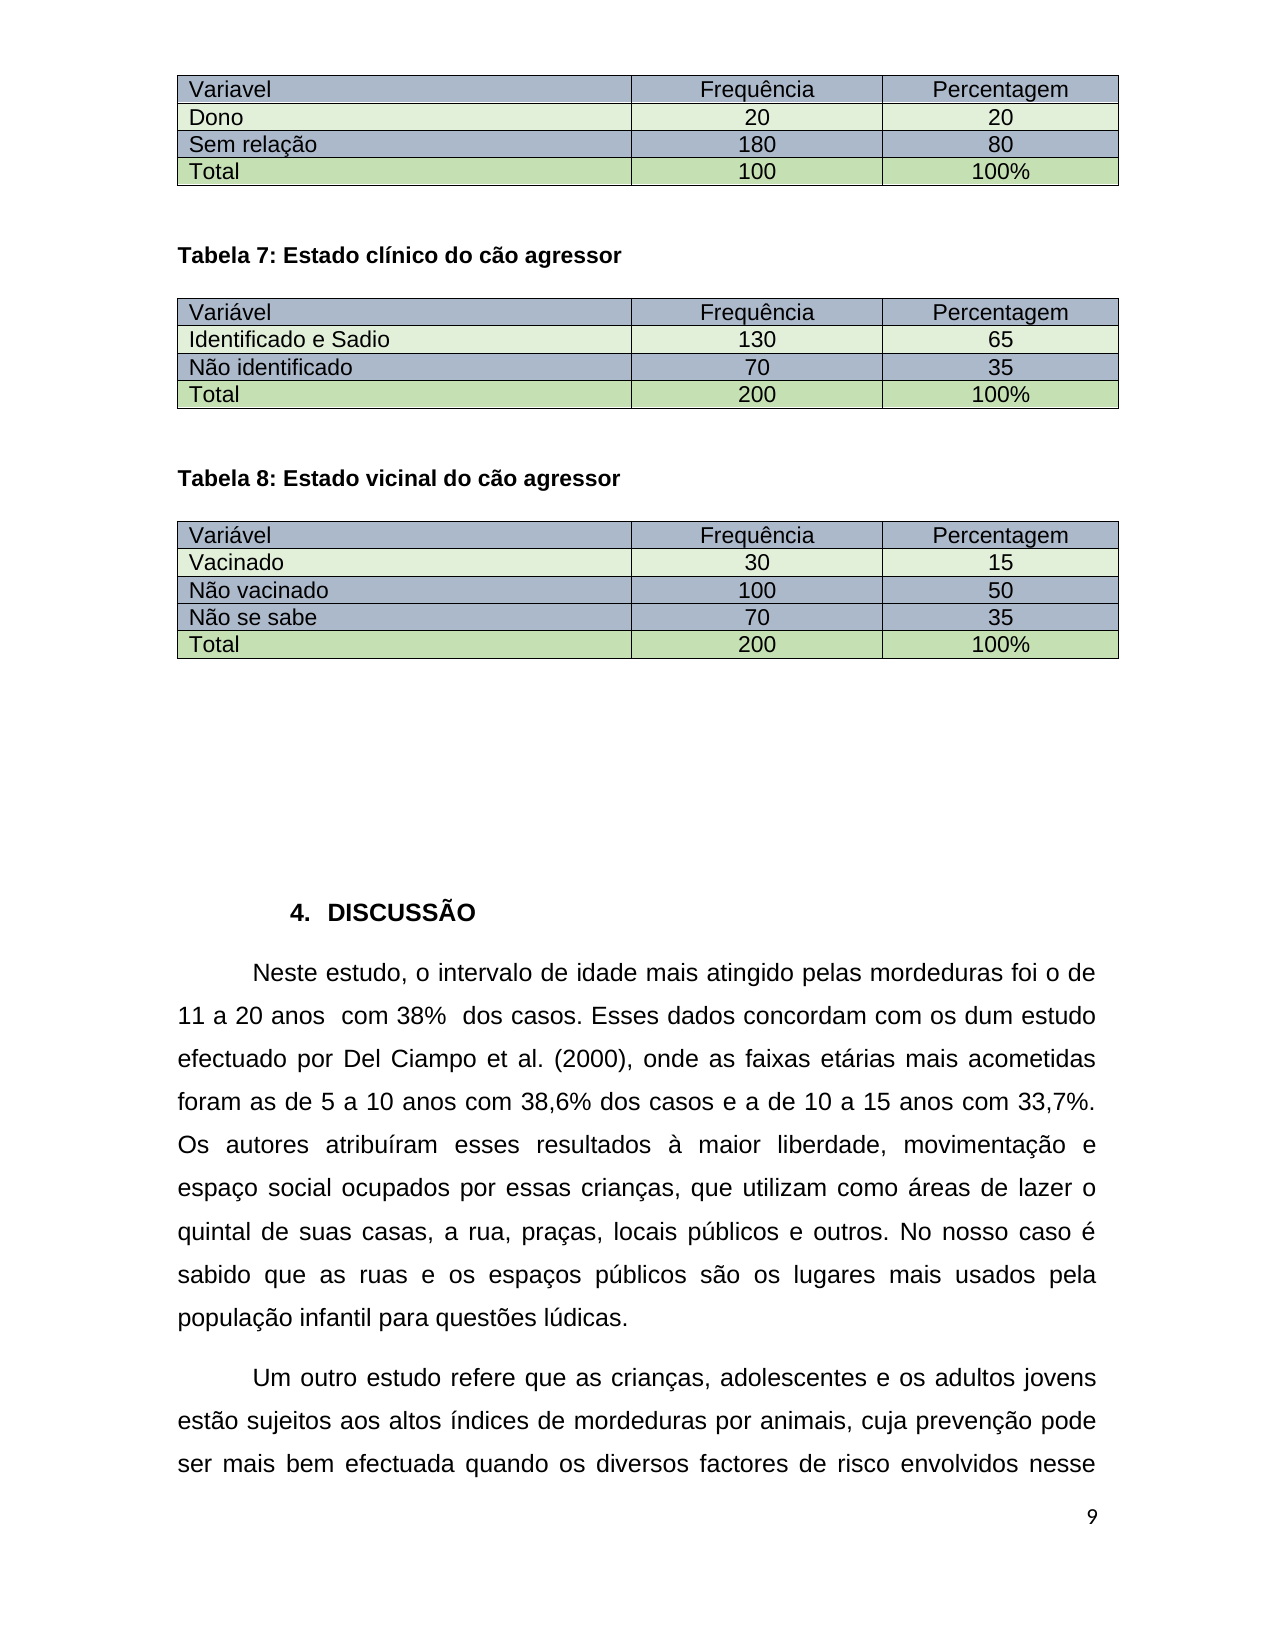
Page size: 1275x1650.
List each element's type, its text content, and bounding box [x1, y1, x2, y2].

table_header Frequência [632, 76, 882, 102]
table_cell 100% [883, 631, 1118, 658]
list DISCUSSÃO [290, 898, 1098, 927]
table_cell 35 [883, 604, 1118, 630]
table_cell 70 [632, 354, 882, 380]
table_cell 70 [632, 604, 882, 630]
table_header Frequência [632, 522, 882, 548]
table_header Variável [178, 299, 631, 325]
table_cell Dono [178, 104, 631, 130]
table_header Percentagem [883, 299, 1118, 325]
table_cell 200 [632, 631, 882, 658]
table_cell 130 [632, 326, 882, 353]
table_cell Total [178, 158, 631, 184]
text Tabela 7: Estado clínico do cão agressor [177, 242, 1098, 268]
table_header Variavel [178, 76, 631, 102]
table_cell 100 [632, 158, 882, 184]
table_cell 20 [632, 104, 882, 130]
table_header Frequência [632, 299, 882, 325]
table_cell Total [178, 631, 631, 658]
text Neste estudo, o intervalo de idade mais atingido pelas mordeduras foi o de 11 a 20 anos com 38% dos casos. Esses dados concordam com os dum estudo efectuado por Del Ciampo et al. (2000), onde as faixas etárias mais acometidas foram as de 5 a 10 anos com 38,6% dos casos e a de 10 a 15 anos com 33,7%. Os autores atribuíram esses resultados à maior liberdade, movimentação e espaço social ocupados por essas crianças, que utilizam como áreas de lazer o quintal de suas casas, a rua, praças, locais públicos e outros. No nosso caso é sabido que as ruas e os espaços públicos são os lugares mais usados pela população infantil para questões lúdicas. [177, 958, 1098, 1332]
table_header Percentagem [883, 522, 1118, 548]
table_header Percentagem [883, 76, 1118, 102]
table_cell 15 [883, 549, 1118, 576]
table_cell 80 [883, 131, 1118, 157]
table_cell Sem relação [178, 131, 631, 157]
table_cell Não se sabe [178, 604, 631, 630]
table_cell 30 [632, 549, 882, 576]
table_cell 100% [883, 158, 1118, 184]
table_cell 20 [883, 104, 1118, 130]
table_cell 100% [883, 381, 1118, 407]
table_cell Total [178, 381, 631, 407]
table_cell Não identificado [178, 354, 631, 380]
table_cell 180 [632, 131, 882, 157]
table_cell Identificado e Sadio [178, 326, 631, 353]
table_cell Vacinado [178, 549, 631, 576]
text Um outro estudo refere que as crianças, adolescentes e os adultos jovens estão sujeitos aos altos índices de mordeduras por animais, cuja prevenção pode ser mais bem efectuada quando os diversos factores de risco envolvidos nesse [177, 1363, 1098, 1478]
table_cell 50 [883, 577, 1118, 603]
table_cell 200 [632, 381, 882, 407]
table_header Variável [178, 522, 631, 548]
table_cell Não vacinado [178, 577, 631, 603]
table_cell 100 [632, 577, 882, 603]
text Tabela 8: Estado vicinal do cão agressor [177, 465, 1098, 491]
table_cell 65 [883, 326, 1118, 353]
table_cell 35 [883, 354, 1118, 380]
